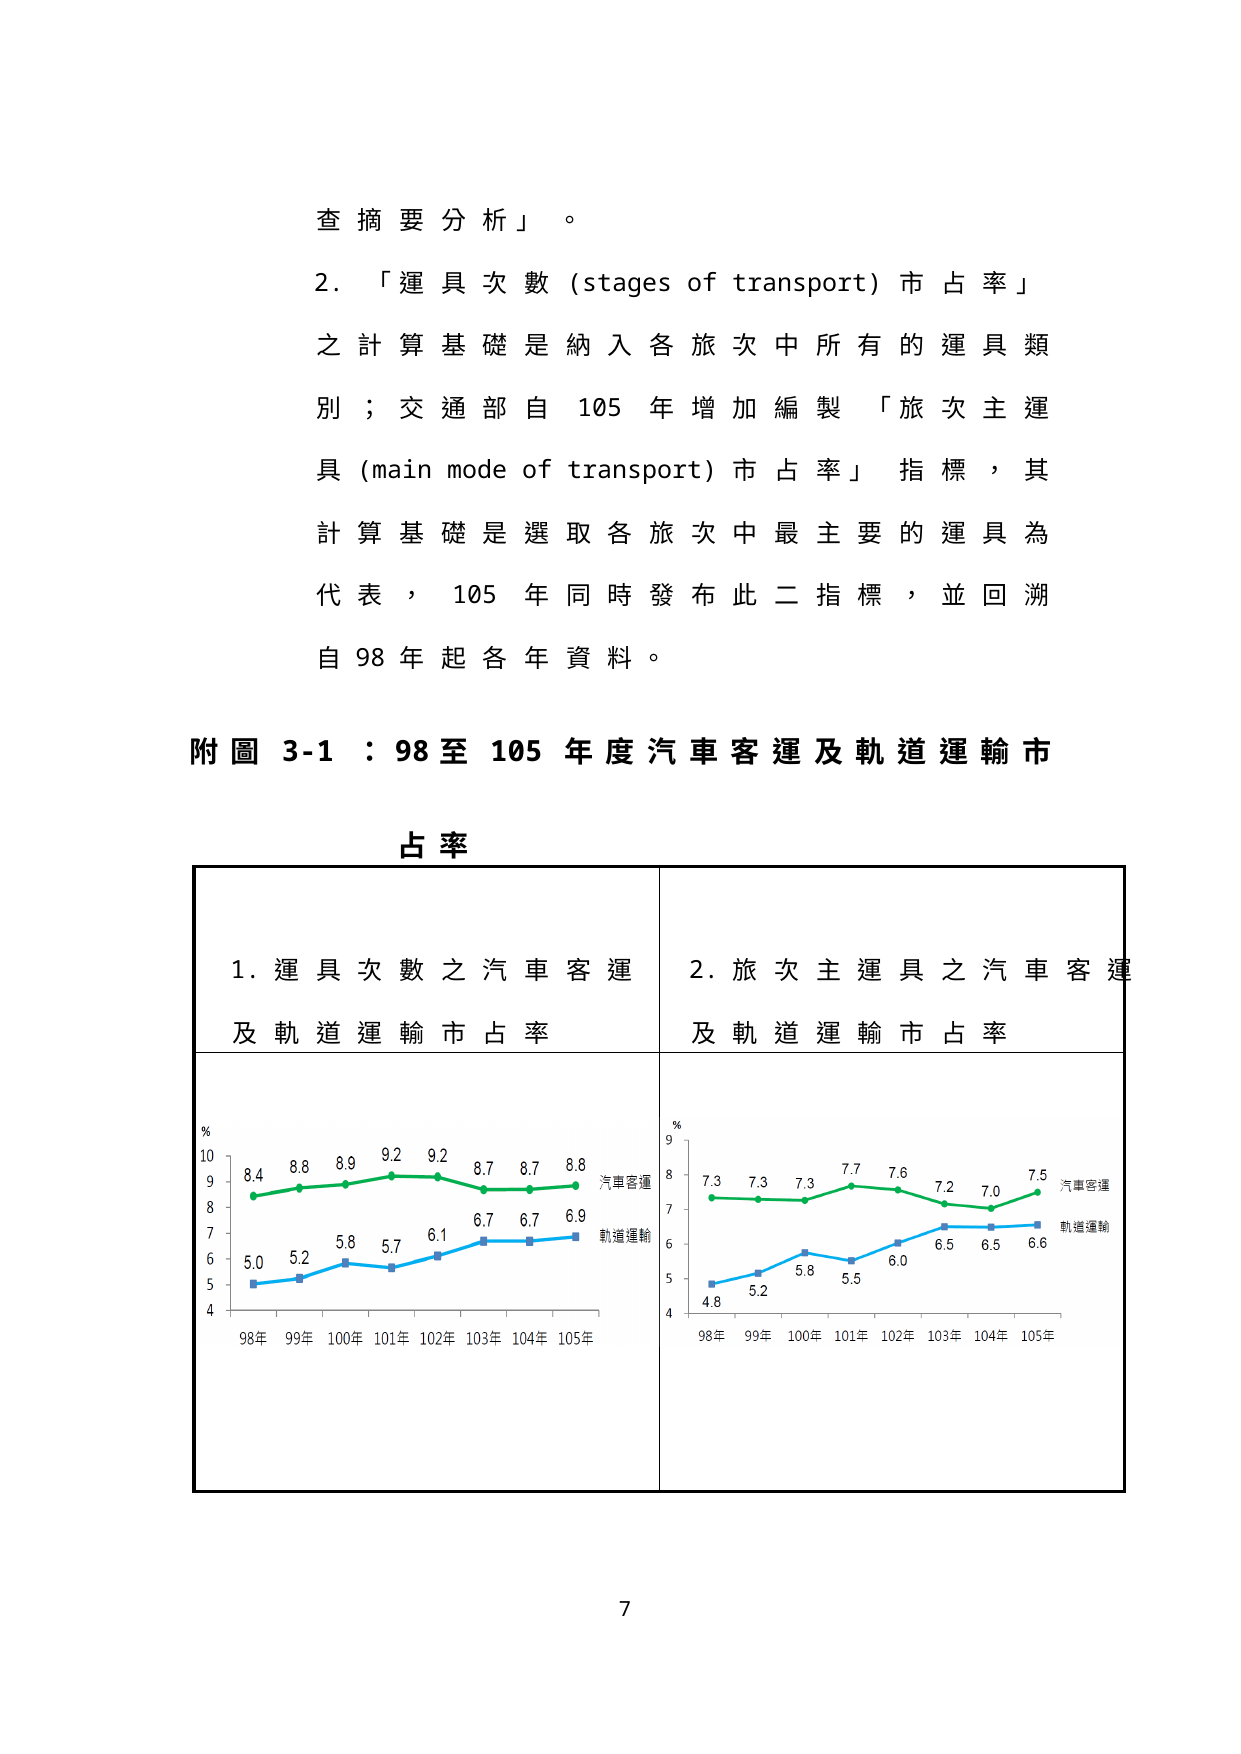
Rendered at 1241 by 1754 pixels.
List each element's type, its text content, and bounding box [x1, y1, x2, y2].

table_header 2.旅次主運具之汽車客運及軌道運輸市占率 [660, 868, 1123, 1052]
text 2.「運具次數(stages of transport)市占率」之計算基礎是納入各旅次中所有的運具類別；交通部自105年增加編製「旅次主運具(main mode of transport)市占率」指標，其計算基礎是選取各旅次中最主要的運具為代表，105年同時發布此二指標，並回溯自98年起各年資料。 [268, 240, 1072, 677]
table_cell [196, 1053, 659, 1490]
table_header 1.運具次數之汽車客運及軌道運輸市占率 [196, 868, 659, 1052]
text 查摘要分析」。 [195, 177, 1072, 240]
table_cell [660, 1053, 1123, 1490]
text 附圖3-1：98至105年度汽車客運及軌道運輸市占率 [183, 677, 1087, 865]
